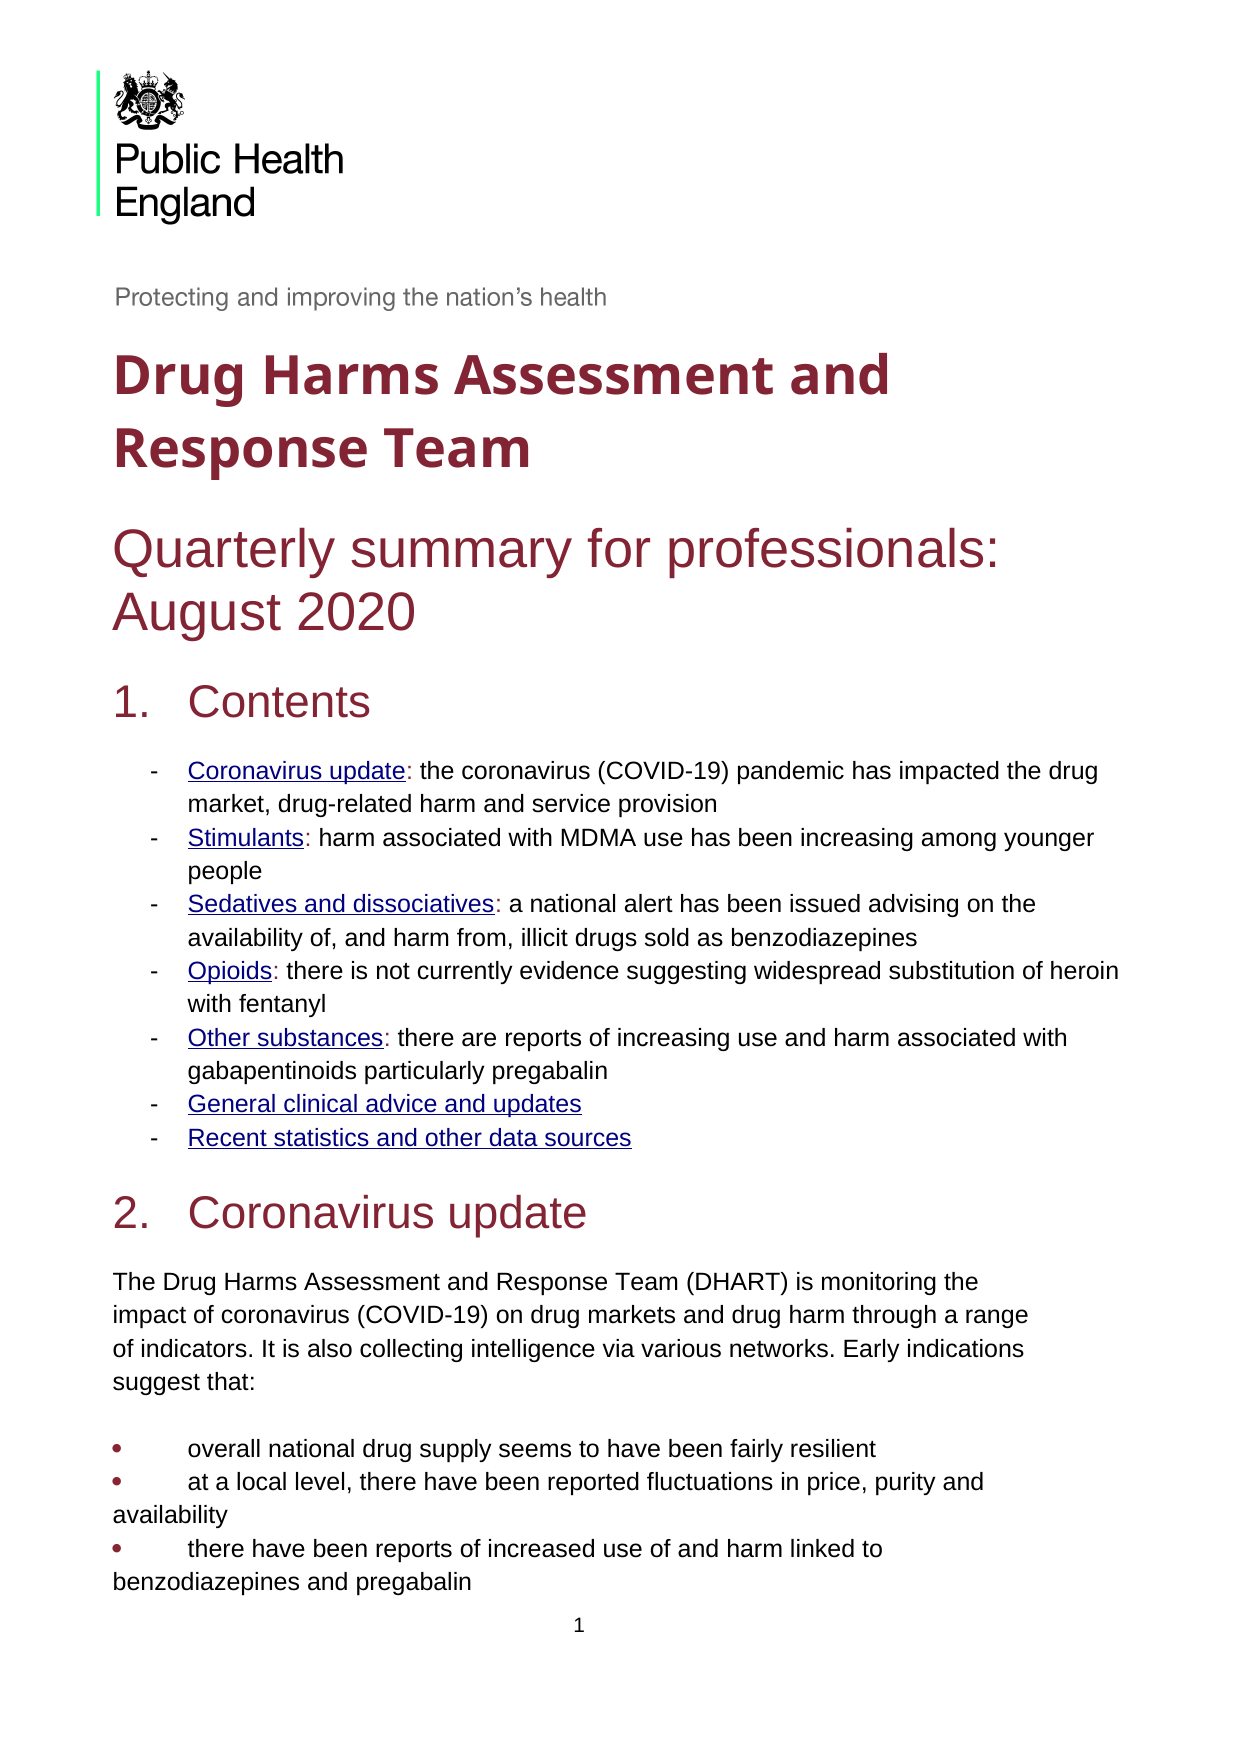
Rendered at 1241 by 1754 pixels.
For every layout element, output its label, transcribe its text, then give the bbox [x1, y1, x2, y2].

list General clinical advice and updates [150, 1086, 1128, 1119]
list overall national drug supply seems to have been fairly resilient [112, 1430, 1045, 1464]
list Recent statistics and other data sources [150, 1119, 1128, 1153]
text The Drug Harms Assessment and Response Team (DHART) is monitoring the impact of coronavirus (COVID-19) on drug markets and drug harm through a range of indicators. It is also collecting intelligence via various networks. Early indications suggest that: [112, 1264, 1045, 1397]
list Other substances: there are reports of increasing use and harm associated with gabapentinoids particularly pregabalin [150, 1019, 1128, 1086]
list Coronavirus update: the coronavirus (COVID-19) pandemic has impacted the drug market, drug-related harm and service provision [150, 753, 1128, 819]
list Stimulants: harm associated with MDMA use has been increasing among younger people [150, 819, 1128, 886]
list Contents [112, 675, 1128, 728]
list there have been reports of increased use of and harm linked to benzodiazepines and pregabalin [112, 1530, 1045, 1597]
title Drug Harms Assessment and Response Team [112, 336, 1128, 484]
list Coronavirus update [112, 1186, 1128, 1239]
list Opioids: there is not currently evidence suggesting widespread substitution of heroin with fentanyl [150, 953, 1128, 1019]
title Quarterly summary for professionals: August 2020 [112, 517, 1128, 642]
list Sedatives and dissociatives: a national alert has been issued advising on the availability of, and harm from, illicit drugs sold as benzodiazepines [150, 886, 1128, 953]
list at a local level, there have been reported fluctuations in price, purity and availability [112, 1464, 1045, 1530]
